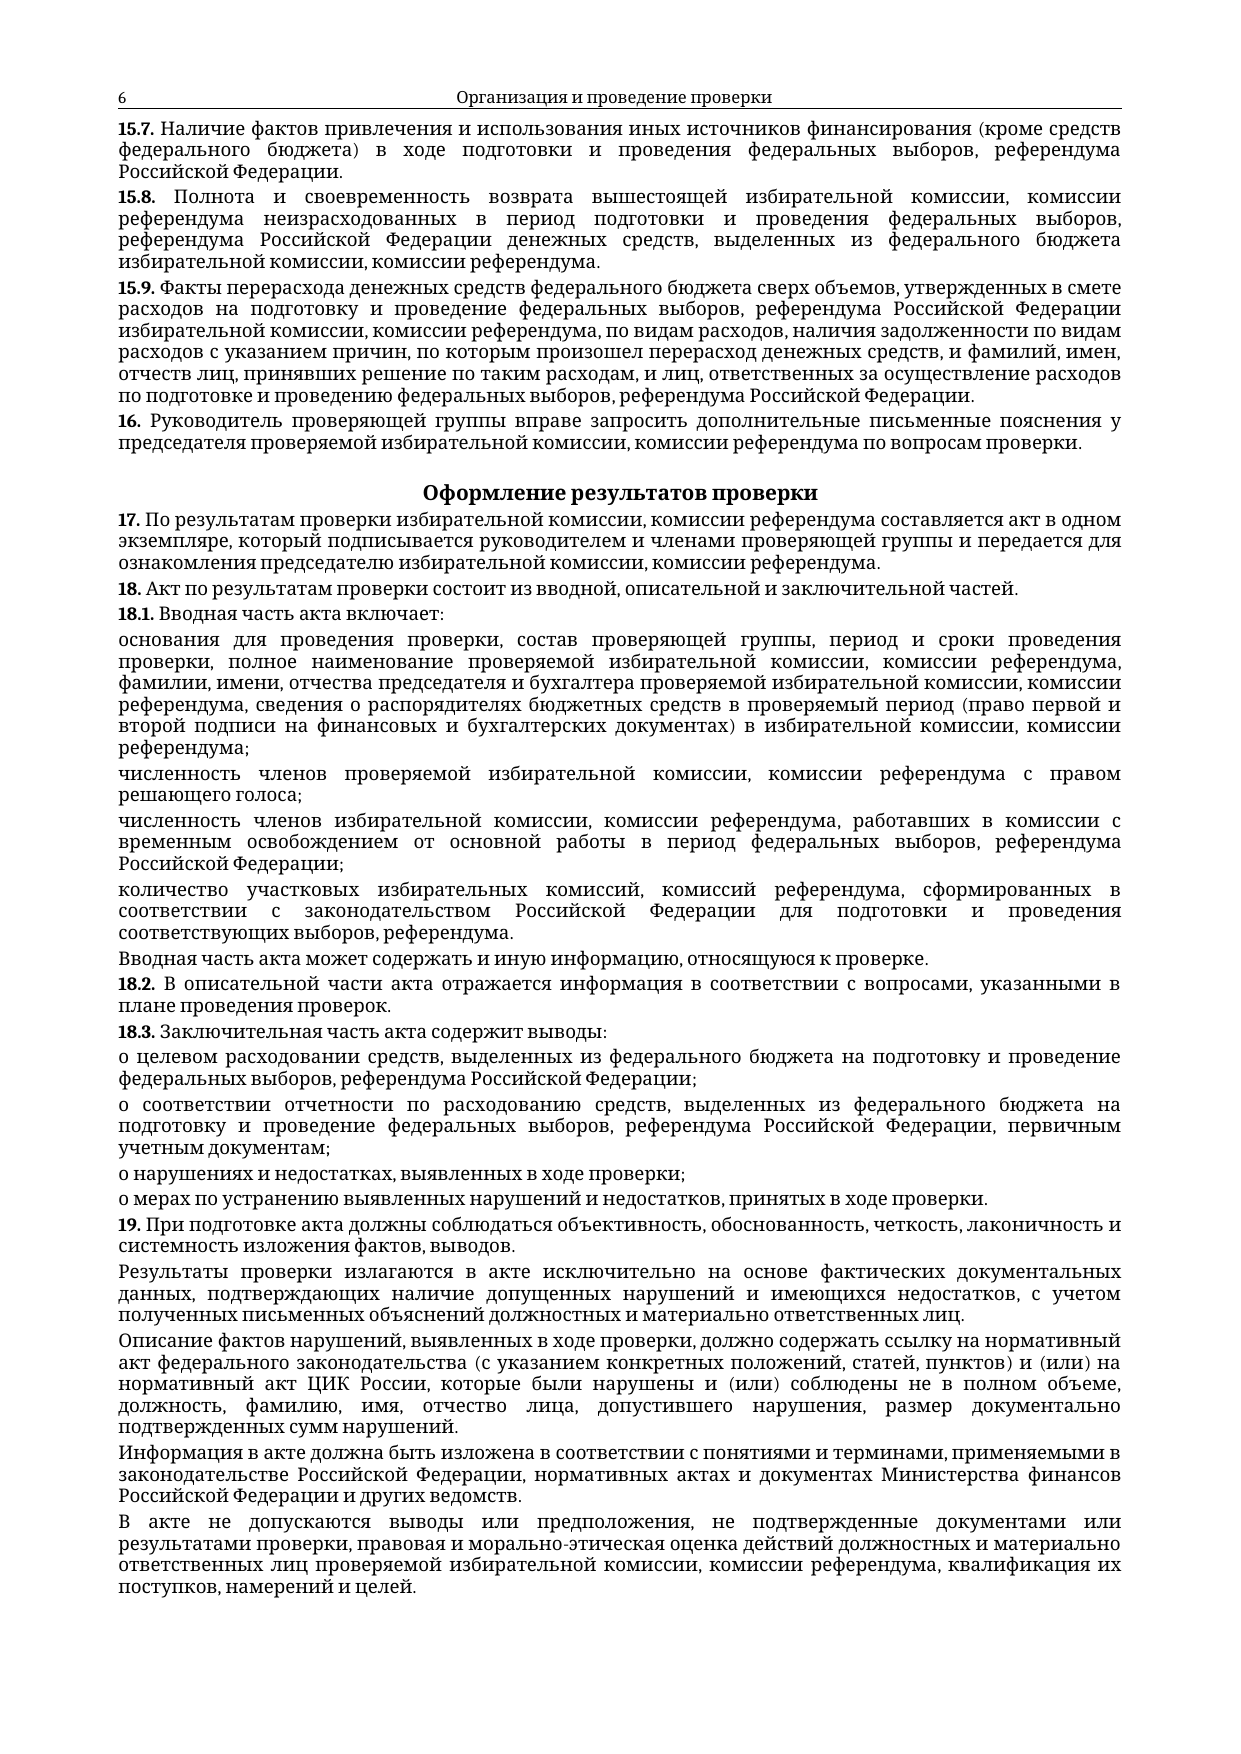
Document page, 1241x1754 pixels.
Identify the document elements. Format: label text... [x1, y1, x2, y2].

text В акте не допускаются выводы или предположения, не подтвержденные документами или результатами проверки, правовая и морально-этическая оценка действий должностных и материально ответственных лиц проверяемой избирательной комиссии, комиссии референдума, квалификация их поступков, намерений и целей. [118, 1511, 1122, 1598]
text 18. Акт по результатам проверки состоит из вводной, описательной и заключительной частей. [118, 578, 1122, 600]
text о соответствии отчетности по расходованию средств, выделенных из федерального бюджета на подготовку и проведение федеральных выборов, референдума Российской Федерации, первичным учетным документам; [118, 1094, 1122, 1159]
text Информация в акте должна быть изложена в соответствии с понятиями и терминами, применяемыми в законодательстве Российской Федерации, нормативных актах и документах Министерства финансов Российской Федерации и других ведомств. [118, 1443, 1122, 1507]
text 17. По результатам проверки избирательной комиссии, комиссии референдума составляется акт в одном экземпляре, который подписывается руководителем и членами проверяющей группы и передается для ознакомления председателю избирательной комиссии, комиссии референдума. [118, 509, 1122, 574]
subtitle Оформление результатов проверки [118, 481, 1122, 505]
text 18.3. Заключительная часть акта содержит выводы: [118, 1021, 1122, 1043]
text количество участковых избирательных комиссий, комиссий референдума, сформированных в соответствии с законодательством Российской Федерации для подготовки и проведения соответствующих выборов, референдума. [118, 879, 1122, 944]
text о нарушениях и недостатках, выявленных в ходе проверки; [118, 1163, 1122, 1184]
text о целевом расходовании средств, выделенных из федерального бюджета на подготовку и проведение федеральных выборов, референдума Российской Федерации; [118, 1047, 1122, 1090]
text 18.2. В описательной части акта отражается информация в соответствии с вопросами, указанными в плане проведения проверок. [118, 974, 1122, 1017]
text Результаты проверки излагаются в акте исключительно на основе фактических документальных данных, подтверждающих наличие допущенных нарушений и имеющихся недостатков, с учетом полученных письменных объяснений должностных и материально ответственных лиц. [118, 1262, 1122, 1326]
text Вводная часть акта может содержать и иную информацию, относящуюся к проверке. [118, 948, 1122, 970]
text Описание фактов нарушений, выявленных в ходе проверки, должно содержать ссылку на нормативный акт федерального законодательства (с указанием конкретных положений, статей, пунктов) и (или) на нормативный акт ЦИК России, которые были нарушены и (или) соблюдены не в полном объеме, должность, фамилию, имя, отчество лица, допустившего нарушения, размер документально подтвержденных сумм нарушений. [118, 1331, 1122, 1438]
text основания для проведения проверки, состав проверяющей группы, период и сроки проведения проверки, полное наименование проверяемой избирательной комиссии, комиссии референдума, фамилии, имени, отчества председателя и бухгалтера проверяемой избирательной комиссии, комиссии референдума, сведения о распорядителях бюджетных средств в проверяемый период (право первой и второй подписи на финансовых и бухгалтерских документах) в избирательной комиссии, комиссии референдума; [118, 629, 1122, 759]
text 15.9. Факты перерасхода денежных средств федерального бюджета сверх объемов, утвержденных в смете расходов на подготовку и проведение федеральных выборов, референдума Российской Федерации избирательной комиссии, комиссии референдума, по видам расходов, наличия задолженности по видам расходов с указанием причин, по которым произошел перерасход денежных средств, и фамилий, имен, отчеств лиц, принявших решение по таким расходам, и лиц, ответственных за осуществление расходов по подготовке и проведению федеральных выборов, референдума Российской Федерации. [118, 277, 1122, 407]
text 15.8. Полнота и своевременность возврата вышестоящей избирательной комиссии, комиссии референдума неизрасходованных в период подготовки и проведения федеральных выборов, референдума Российской Федерации денежных средств, выделенных из федерального бюджета избирательной комиссии, комиссии референдума. [118, 187, 1122, 273]
text о мерах по устранению выявленных нарушений и недостатков, принятых в ходе проверки. [118, 1189, 1122, 1210]
text численность членов избирательной комиссии, комиссии референдума, работавших в комиссии с временным освобождением от основной работы в период федеральных выборов, референдума Российской Федерации; [118, 810, 1122, 875]
text 15.7. Наличие фактов привлечения и использования иных источников финансирования (кроме средств федерального бюджета) в ходе подготовки и проведения федеральных выборов, референдума Российской Федерации. [118, 118, 1122, 183]
text численность членов проверяемой избирательной комиссии, комиссии референдума с правом решающего голоса; [118, 763, 1122, 806]
text 16. Руководитель проверяющей группы вправе запросить дополнительные письменные пояснения у председателя проверяемой избирательной комиссии, комиссии референдума по вопросам проверки. [118, 411, 1122, 454]
text 18.1. Вводная часть акта включает: [118, 604, 1122, 625]
text 19. При подготовке акта должны соблюдаться объективность, обоснованность, четкость, лаконичность и системность изложения фактов, выводов. [118, 1214, 1122, 1258]
